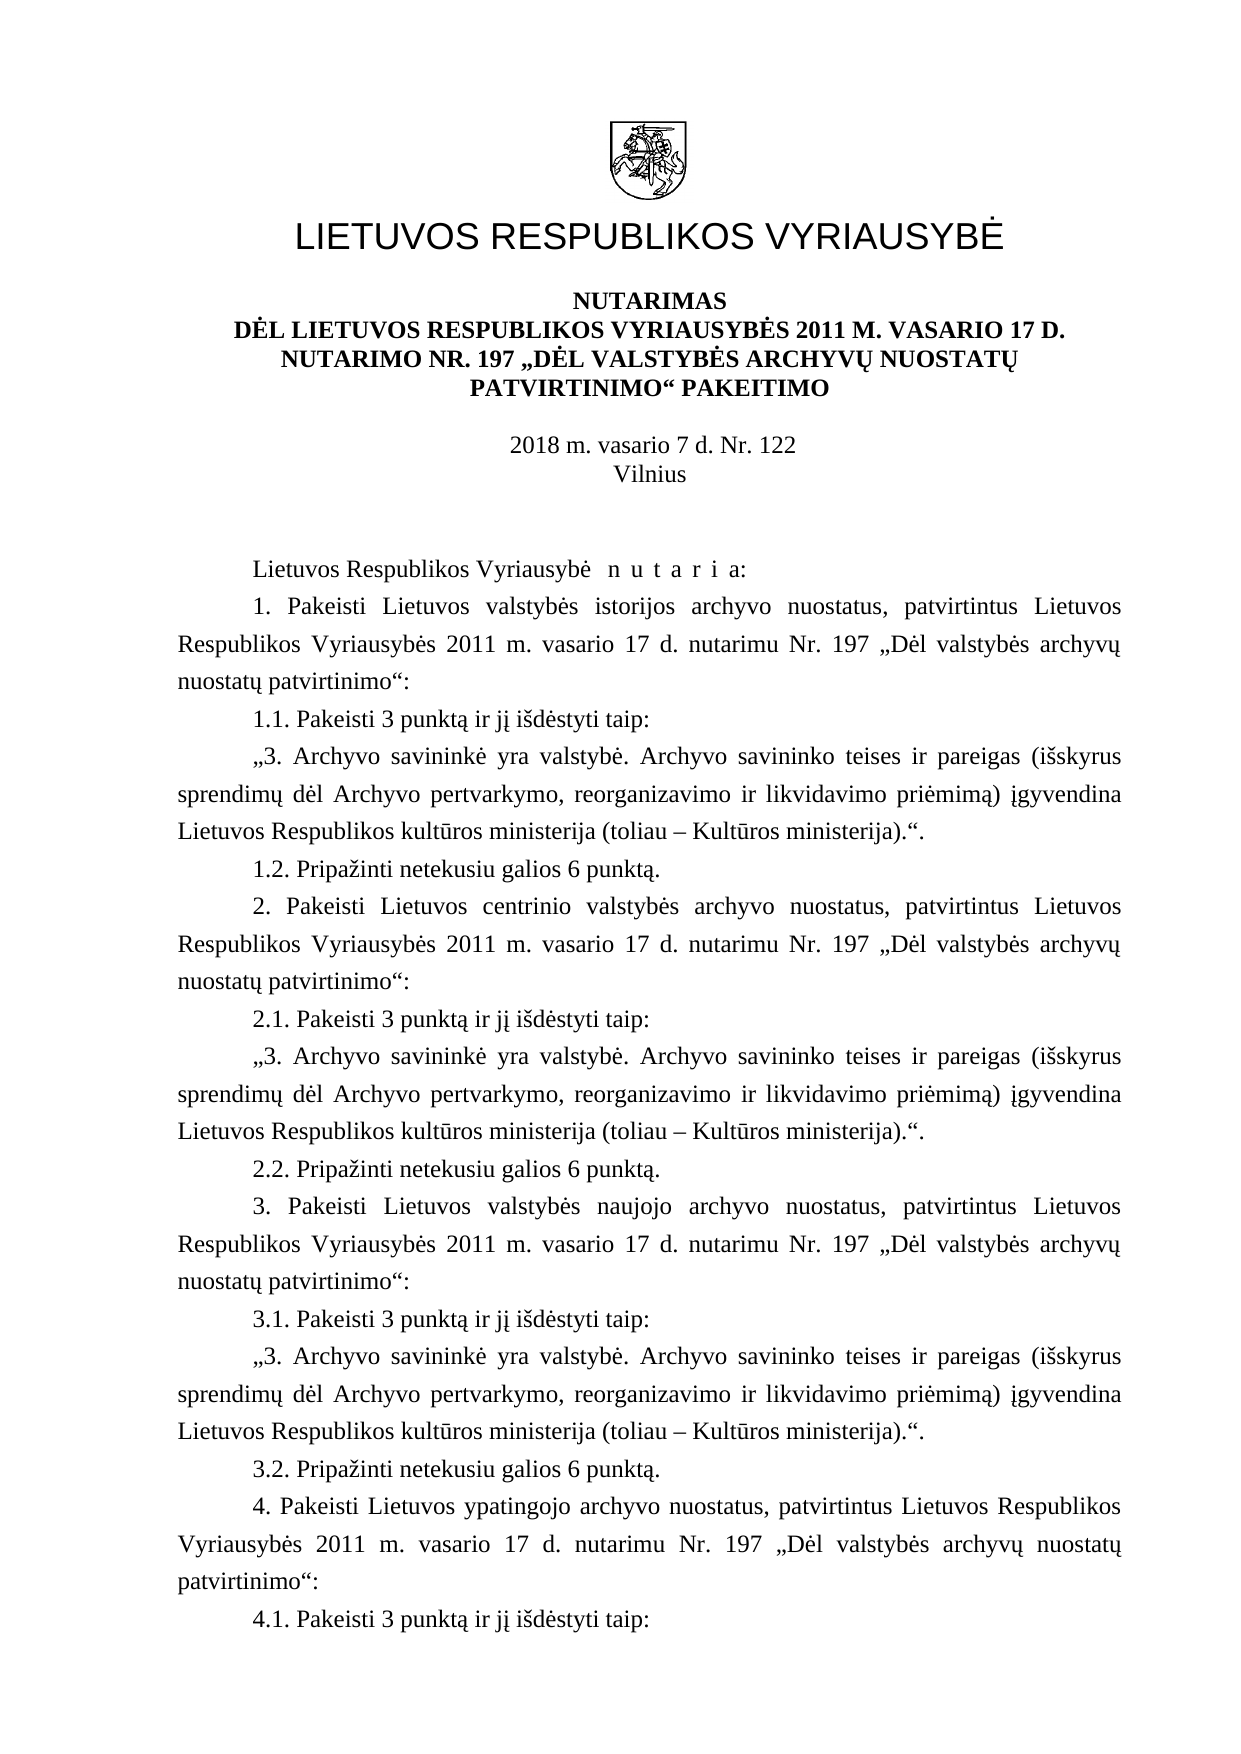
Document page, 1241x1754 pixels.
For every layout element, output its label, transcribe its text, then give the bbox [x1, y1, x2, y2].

text „3. Archyvo savininkė yra valstybė. Archyvo savininko teises ir pareigas (išskyrus sprendimų dėl Archyvo pertvarkymo, reorganizavimo ir likvidavimo priėmimą) įgyvendina Lietuvos Respublikos kultūros ministerija (toliau – Kultūros ministerija).“. [177, 733, 1122, 845]
text nutarimas [177, 286, 1122, 315]
text 2.1. Pakeisti 3 punktą ir jį išdėstyti taip: [177, 995, 1122, 1033]
text Lietuvos Respublikos Vyriausybė nutaria: [177, 545, 1122, 583]
text Vilnius [177, 459, 1122, 488]
text 4.1. Pakeisti 3 punktą ir jį išdėstyti taip: [177, 1595, 1122, 1633]
text 3.2. Pripažinti netekusiu galios 6 punktą. [177, 1445, 1122, 1483]
text DĖL LIETUVOS RESPUBLIKOS VYRIAUSYBĖS 2011 M. VASARIO 17 D. NUTARIMO NR. 197 „DĖL VALSTYBĖS ARCHYVŲ NUOSTATŲ PATVIRTINIMO“ PAKEITIMO [177, 315, 1122, 401]
text Lietuvos Respublikos Vyriausybė [177, 214, 1122, 258]
text „3. Archyvo savininkė yra valstybė. Archyvo savininko teises ir pareigas (išskyrus sprendimų dėl Archyvo pertvarkymo, reorganizavimo ir likvidavimo priėmimą) įgyvendina Lietuvos Respublikos kultūros ministerija (toliau – Kultūros ministerija).“. [177, 1033, 1122, 1145]
text 1.2. Pripažinti netekusiu galios 6 punktą. [177, 845, 1122, 883]
text 2.2. Pripažinti netekusiu galios 6 punktą. [177, 1145, 1122, 1183]
text „3. Archyvo savininkė yra valstybė. Archyvo savininko teises ir pareigas (išskyrus sprendimų dėl Archyvo pertvarkymo, reorganizavimo ir likvidavimo priėmimą) įgyvendina Lietuvos Respublikos kultūros ministerija (toliau – Kultūros ministerija).“. [177, 1333, 1122, 1445]
text 1. Pakeisti Lietuvos valstybės istorijos archyvo nuostatus, patvirtintus Lietuvos Respublikos Vyriausybės 2011 m. vasario 17 d. nutarimu Nr. 197 „Dėl valstybės archyvų nuostatų patvirtinimo“: [177, 583, 1122, 695]
text 2018 m. vasario 7 d. Nr. 122 [177, 430, 1122, 459]
text 2. Pakeisti Lietuvos centrinio valstybės archyvo nuostatus, patvirtintus Lietuvos Respublikos Vyriausybės 2011 m. vasario 17 d. nutarimu Nr. 197 „Dėl valstybės archyvų nuostatų patvirtinimo“: [177, 883, 1122, 995]
text 1.1. Pakeisti 3 punktą ir jį išdėstyti taip: [177, 695, 1122, 733]
text 4. Pakeisti Lietuvos ypatingojo archyvo nuostatus, patvirtintus Lietuvos Respublikos Vyriausybės 2011 m. vasario 17 d. nutarimu Nr. 197 „Dėl valstybės archyvų nuostatų patvirtinimo“: [177, 1483, 1122, 1595]
text 3. Pakeisti Lietuvos valstybės naujojo archyvo nuostatus, patvirtintus Lietuvos Respublikos Vyriausybės 2011 m. vasario 17 d. nutarimu Nr. 197 „Dėl valstybės archyvų nuostatų patvirtinimo“: [177, 1183, 1122, 1295]
text 3.1. Pakeisti 3 punktą ir jį išdėstyti taip: [177, 1295, 1122, 1333]
